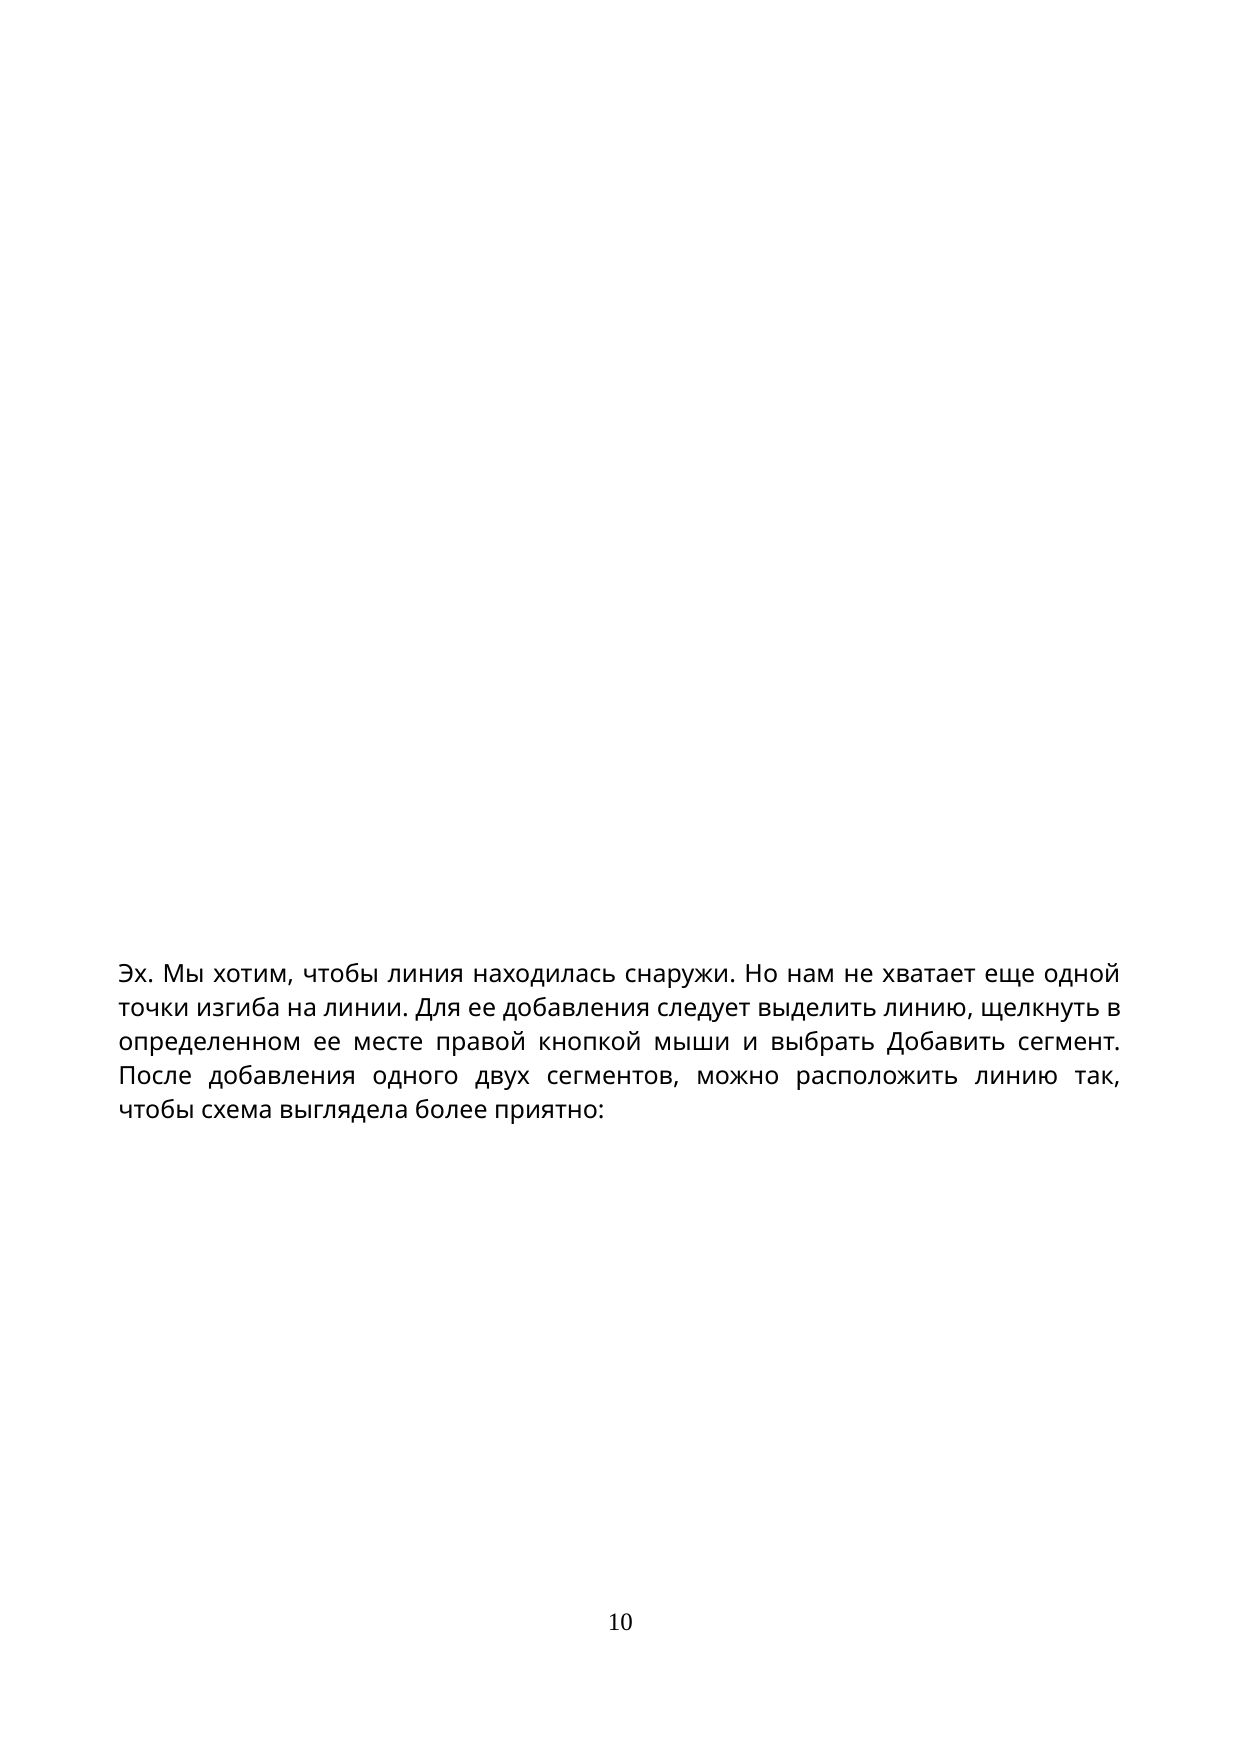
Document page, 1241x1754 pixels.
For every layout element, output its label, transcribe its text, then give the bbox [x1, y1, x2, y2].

text Эх. Мы хотим, чтобы линия находилась снаружи. Но нам не хватает еще одной точки изгиба на линии. Для ее добавления следует выделить линию, щелкнуть в определенном ее месте правой кнопкой мыши и выбрать Добавить сегмент. После добавления одного двух сегментов, можно расположить линию так, чтобы схема выглядела более приятно: [118, 956, 1122, 1126]
